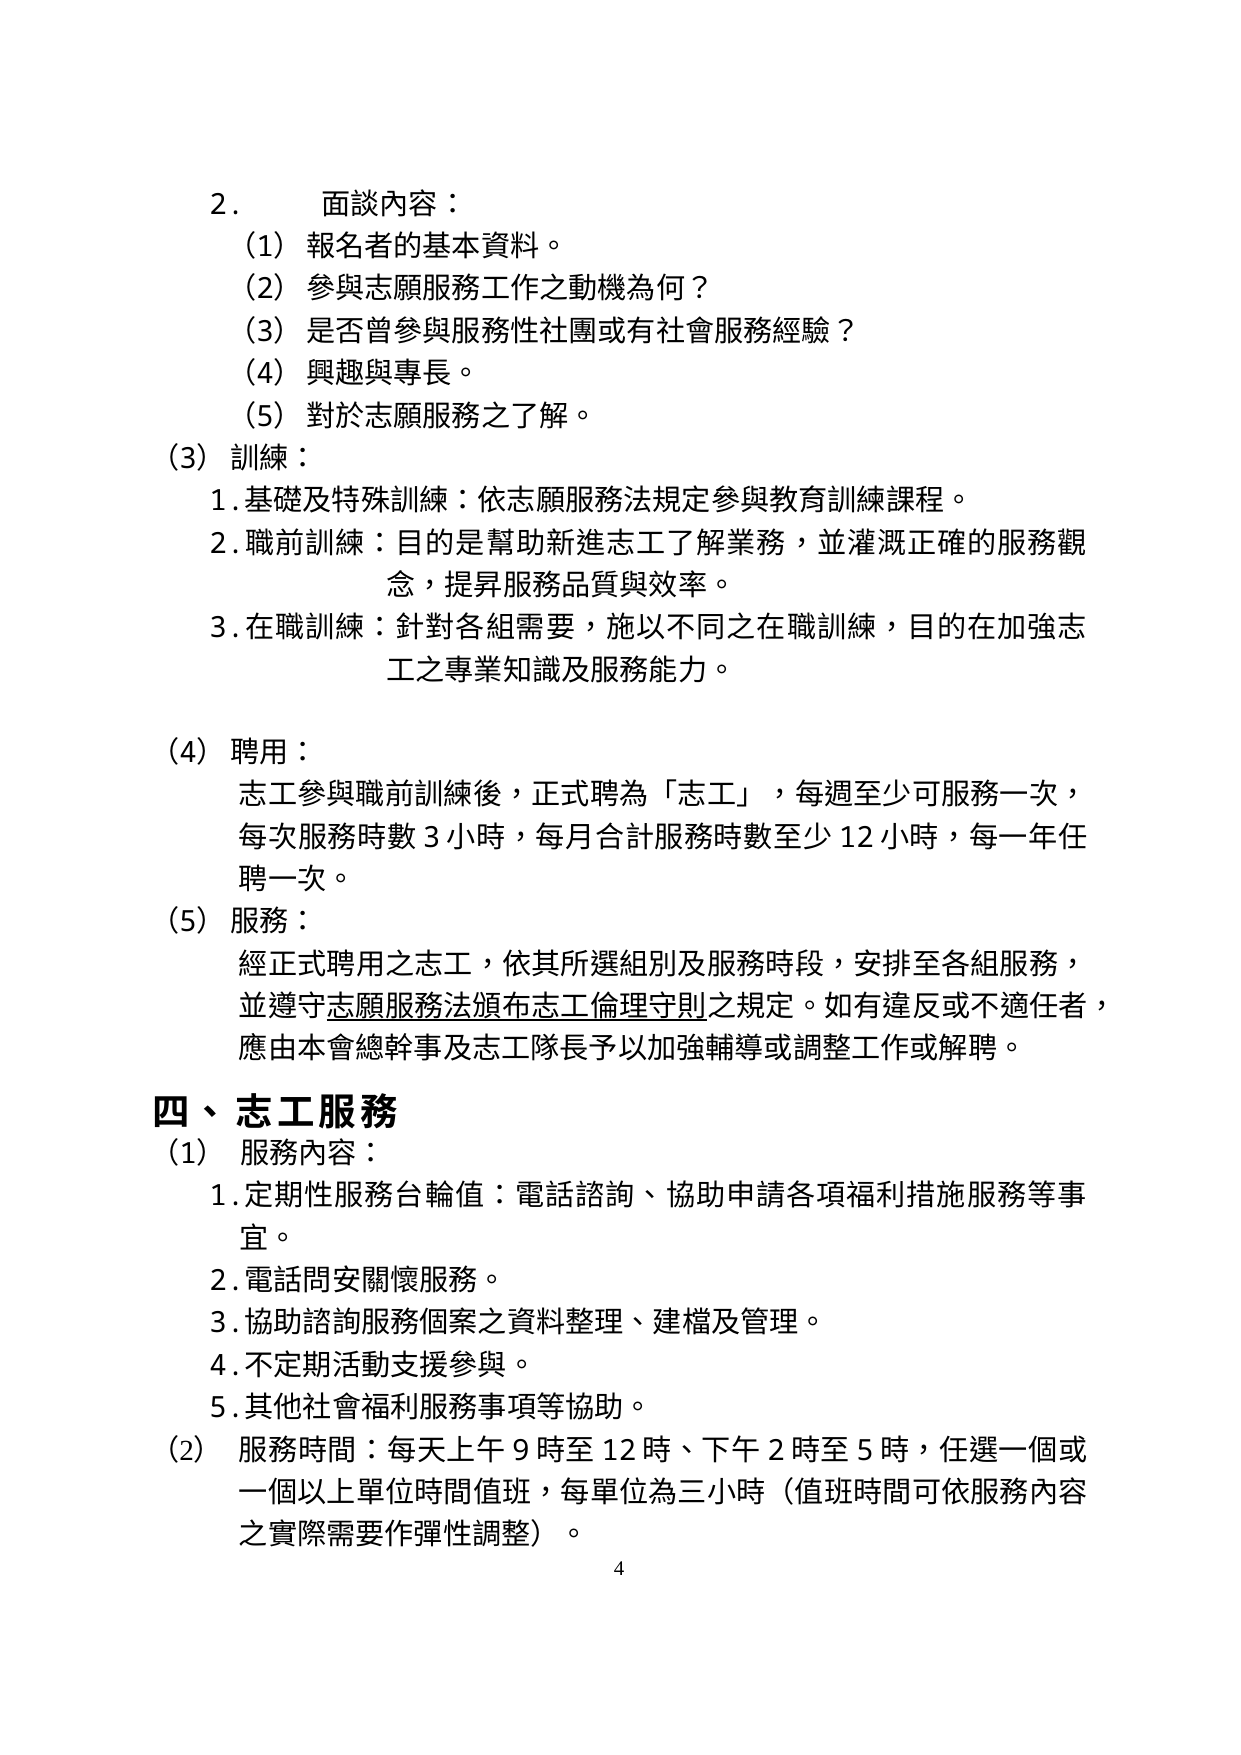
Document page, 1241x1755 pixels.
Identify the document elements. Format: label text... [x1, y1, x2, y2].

list 定期性服務台輪值：電話諮詢、協助申請各項福利措施服務等事宜。 [209, 1172, 1087, 1257]
text 志工參與職前訓練後，正式聘為「志工」，每週至少可服務一次，每次服務時數3小時，每月合計服務時數至少12小時，每一年任聘一次。 [239, 771, 1087, 898]
list 是否曾參與服務性社團或有社會服務經驗？ [227, 307, 1087, 350]
text 1.基礎及特殊訓練：依志願服務法規定參與教育訓練課程。 [209, 477, 1087, 519]
list 服務時間：每天上午9時至12時、下午2時至5時，任選一個或一個以上單位時間值班，每單位為三小時（值班時間可依服務內容之實際需要作彈性調整）。 [150, 1426, 1087, 1553]
list 聘用： [150, 728, 1087, 771]
list 面談內容： [209, 180, 1087, 223]
text 2.職前訓練：目的是幫助新進志工了解業務，並灌溉正確的服務觀念，提昇服務品質與效率。 [209, 519, 1087, 604]
list 對於志願服務之了解。 [227, 392, 1087, 434]
list 不定期活動支援參與。 [209, 1341, 1087, 1384]
list 協助諮詢服務個案之資料整理、建檔及管理。 [209, 1299, 1087, 1341]
list 參與志願服務工作之動機為何？ [227, 265, 1087, 307]
list 報名者的基本資料。 [227, 223, 1087, 265]
list 電話問安關懷服務。 [209, 1257, 1087, 1299]
text 四、志工服務 [150, 1067, 1087, 1129]
list 訓練： [150, 434, 1087, 477]
text 經正式聘用之志工，依其所選組別及服務時段，安排至各組服務，並遵守志願服務法頒布志工倫理守則之規定。如有違反或不適任者，應由本會總幹事及志工隊長予以加強輔導或調整工作或解聘。 [239, 940, 1087, 1067]
list 興趣與專長。 [227, 350, 1087, 392]
list 其他社會福利服務事項等協助。 [209, 1384, 1087, 1426]
text 3.在職訓練：針對各組需要，施以不同之在職訓練，目的在加強志工之專業知識及服務能力。 [209, 604, 1087, 689]
list 服務： [150, 898, 1087, 940]
list 服務內容： [150, 1129, 1087, 1172]
